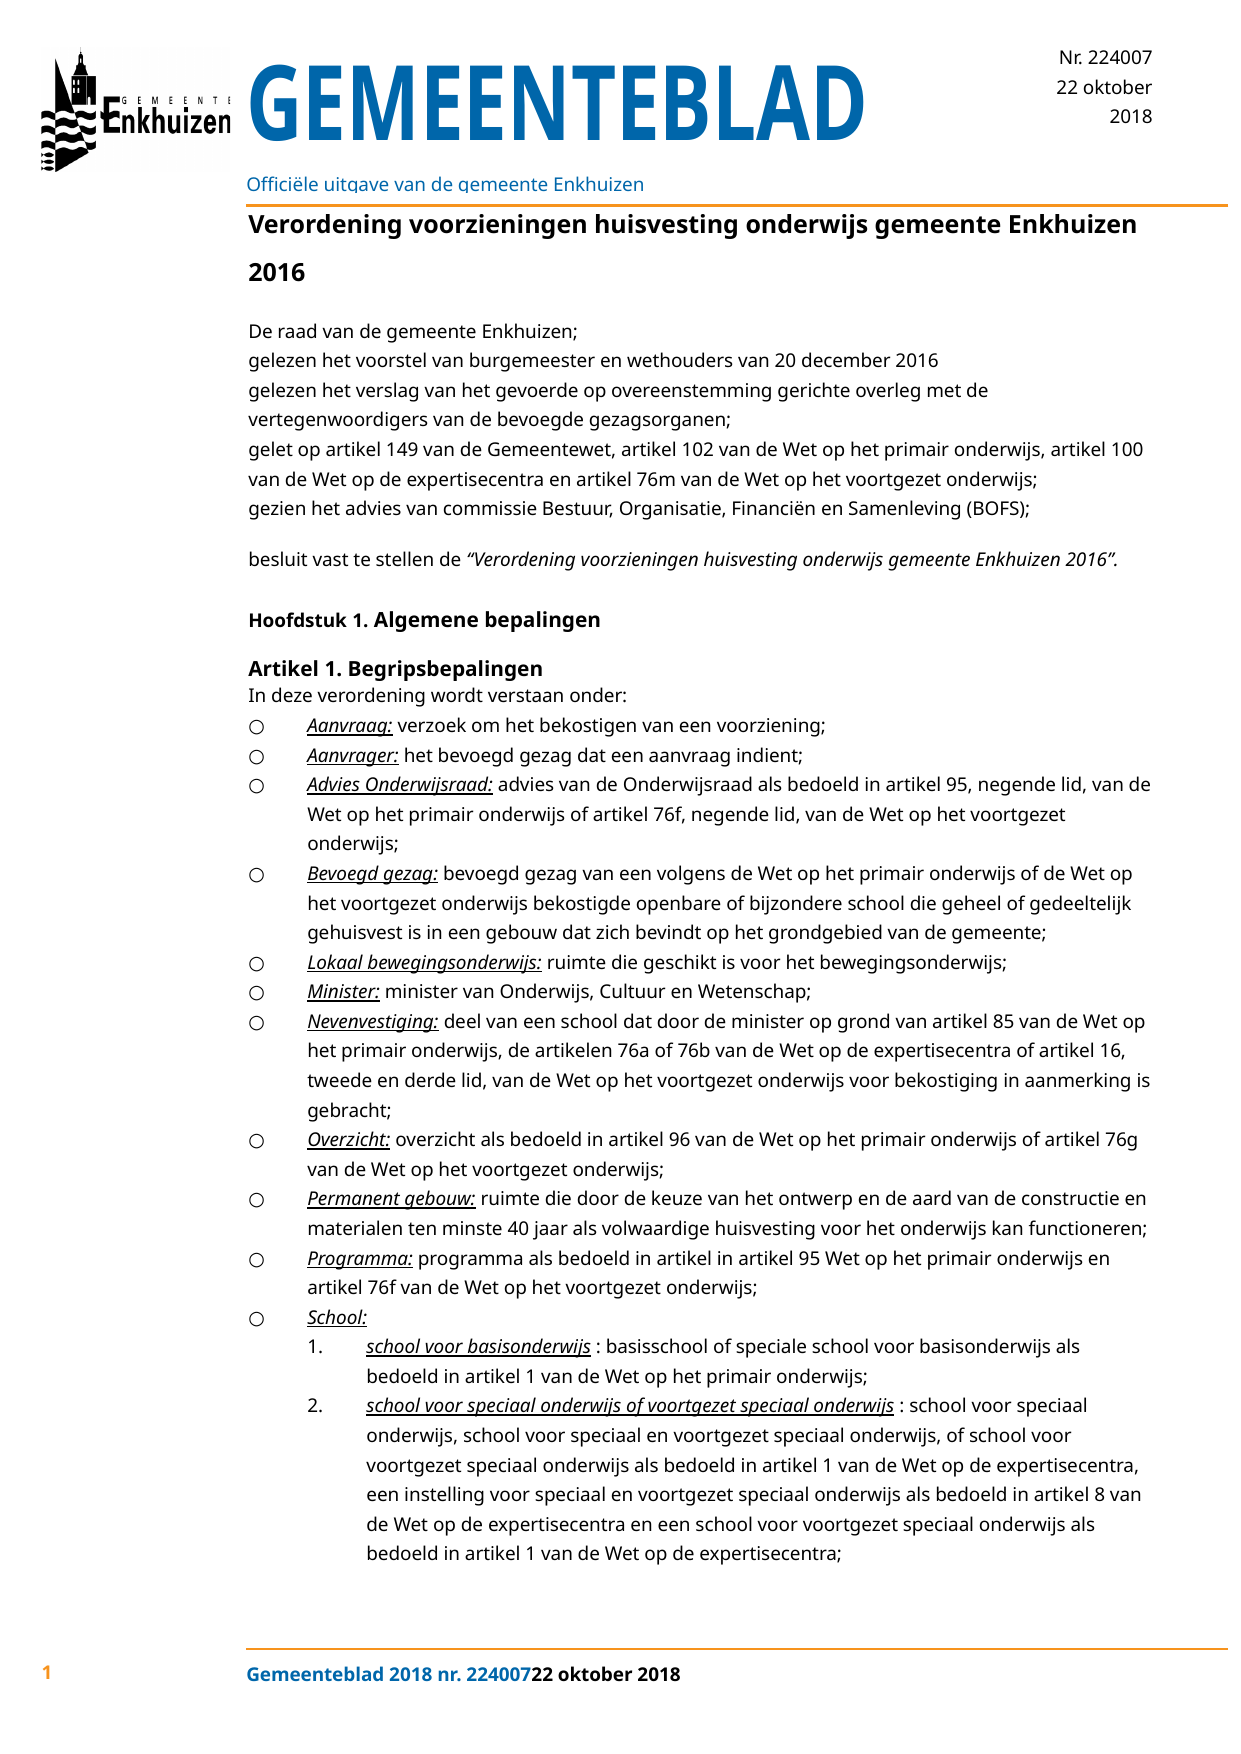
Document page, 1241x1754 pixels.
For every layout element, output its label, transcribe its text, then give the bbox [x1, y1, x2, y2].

text In deze verordening wordt verstaan onder: [248, 683, 1152, 708]
list Minister: minister van Onderwijs, Cultuur en Wetenschap; [248, 978, 1152, 1004]
list Overzicht: overzicht als bedoeld in artikel 96 van de Wet op het primair onderwijs of artikel 76g van de Wet op het voortgezet onderwijs; [248, 1126, 1152, 1182]
text Verordening voorzieningen huisvesting onderwijs gemeente Enkhuizen 2016 [248, 207, 1152, 288]
text gezien het advies van commissie Bestuur, Organisatie, Financiën en Samenleving (BOFS); [248, 495, 1152, 521]
list Programma: programma als bedoeld in artikel in artikel 95 Wet op het primair onderwijs en artikel 76f van de Wet op het voortgezet onderwijs; [248, 1245, 1152, 1300]
text gelezen het verslag van het gevoerde op overeenstemming gerichte overleg met de vertegenwoordigers van de bevoegde gezagsorganen; [248, 377, 1152, 432]
list Bevoegd gezag: bevoegd gezag van een volgens de Wet op het primair onderwijs of de Wet op het voortgezet onderwijs bekostigde openbare of bijzondere school die geheel of gedeeltelijk gehuisvest is in een gebouw dat zich bevindt op het grondgebied van de gemeente; [248, 860, 1152, 945]
list Nevenvestiging: deel van een school dat door de minister op grond van artikel 85 van de Wet op het primair onderwijs, de artikelen 76a of 76b van de Wet op de expertisecentra of artikel 16, tweede en derde lid, van de Wet op het voortgezet onderwijs voor bekostiging in aanmerking is gebracht; [248, 1008, 1152, 1122]
text besluit vast te stellen de “Verordening voorzieningen huisvesting onderwijs gemeente Enkhuizen 2016”. [248, 546, 1152, 571]
picture [41, 47, 231, 172]
text Artikel 1. Begripsbepalingen [248, 654, 1152, 683]
list Aanvrager: het bevoegd gezag dat een aanvraag indient; [248, 742, 1152, 767]
list Permanent gebouw: ruimte die door de keuze van het ontwerp en de aard van de constructie en materialen ten minste 40 jaar als volwaardige huisvesting voor het onderwijs kan functioneren; [248, 1186, 1152, 1241]
list school voor basisonderwijs : basisschool of speciale school voor basisonderwijs als bedoeld in artikel 1 van de Wet op het primair onderwijs; [307, 1333, 1152, 1389]
text gelet op artikel 149 van de Gemeentewet, artikel 102 van de Wet op het primair onderwijs, artikel 100 van de Wet op de expertisecentra en artikel 76m van de Wet op het voortgezet onderwijs; [248, 436, 1152, 492]
text gelezen het voorstel van burgemeester en wethouders van 20 december 2016 [248, 347, 1152, 373]
list Lokaal bewegingsonderwijs: ruimte die geschikt is voor het bewegingsonderwijs; [248, 949, 1152, 974]
list Advies Onderwijsraad: advies van de Onderwijsraad als bedoeld in artikel 95, negende lid, van de Wet op het primair onderwijs of artikel 76f, negende lid, van de Wet op het voortgezet onderwijs; [248, 771, 1152, 856]
list school voor speciaal onderwijs of voortgezet speciaal onderwijs : school voor speciaal onderwijs, school voor speciaal en voortgezet speciaal onderwijs, of school voor voortgezet speciaal onderwijs als bedoeld in artikel 1 van de Wet op de expertisecentra, een instelling voor speciaal en voortgezet speciaal onderwijs als bedoeld in artikel 8 van de Wet op de expertisecentra en een school voor voortgezet speciaal onderwijs als bedoeld in artikel 1 van de Wet op de expertisecentra; [307, 1393, 1152, 1566]
text Hoofdstuk 1. Algemene bepalingen [248, 605, 1152, 633]
list School: [248, 1304, 1152, 1329]
list Aanvraag: verzoek om het bekostigen van een voorziening; [248, 712, 1152, 738]
text De raad van de gemeente Enkhuizen; [248, 318, 1152, 344]
